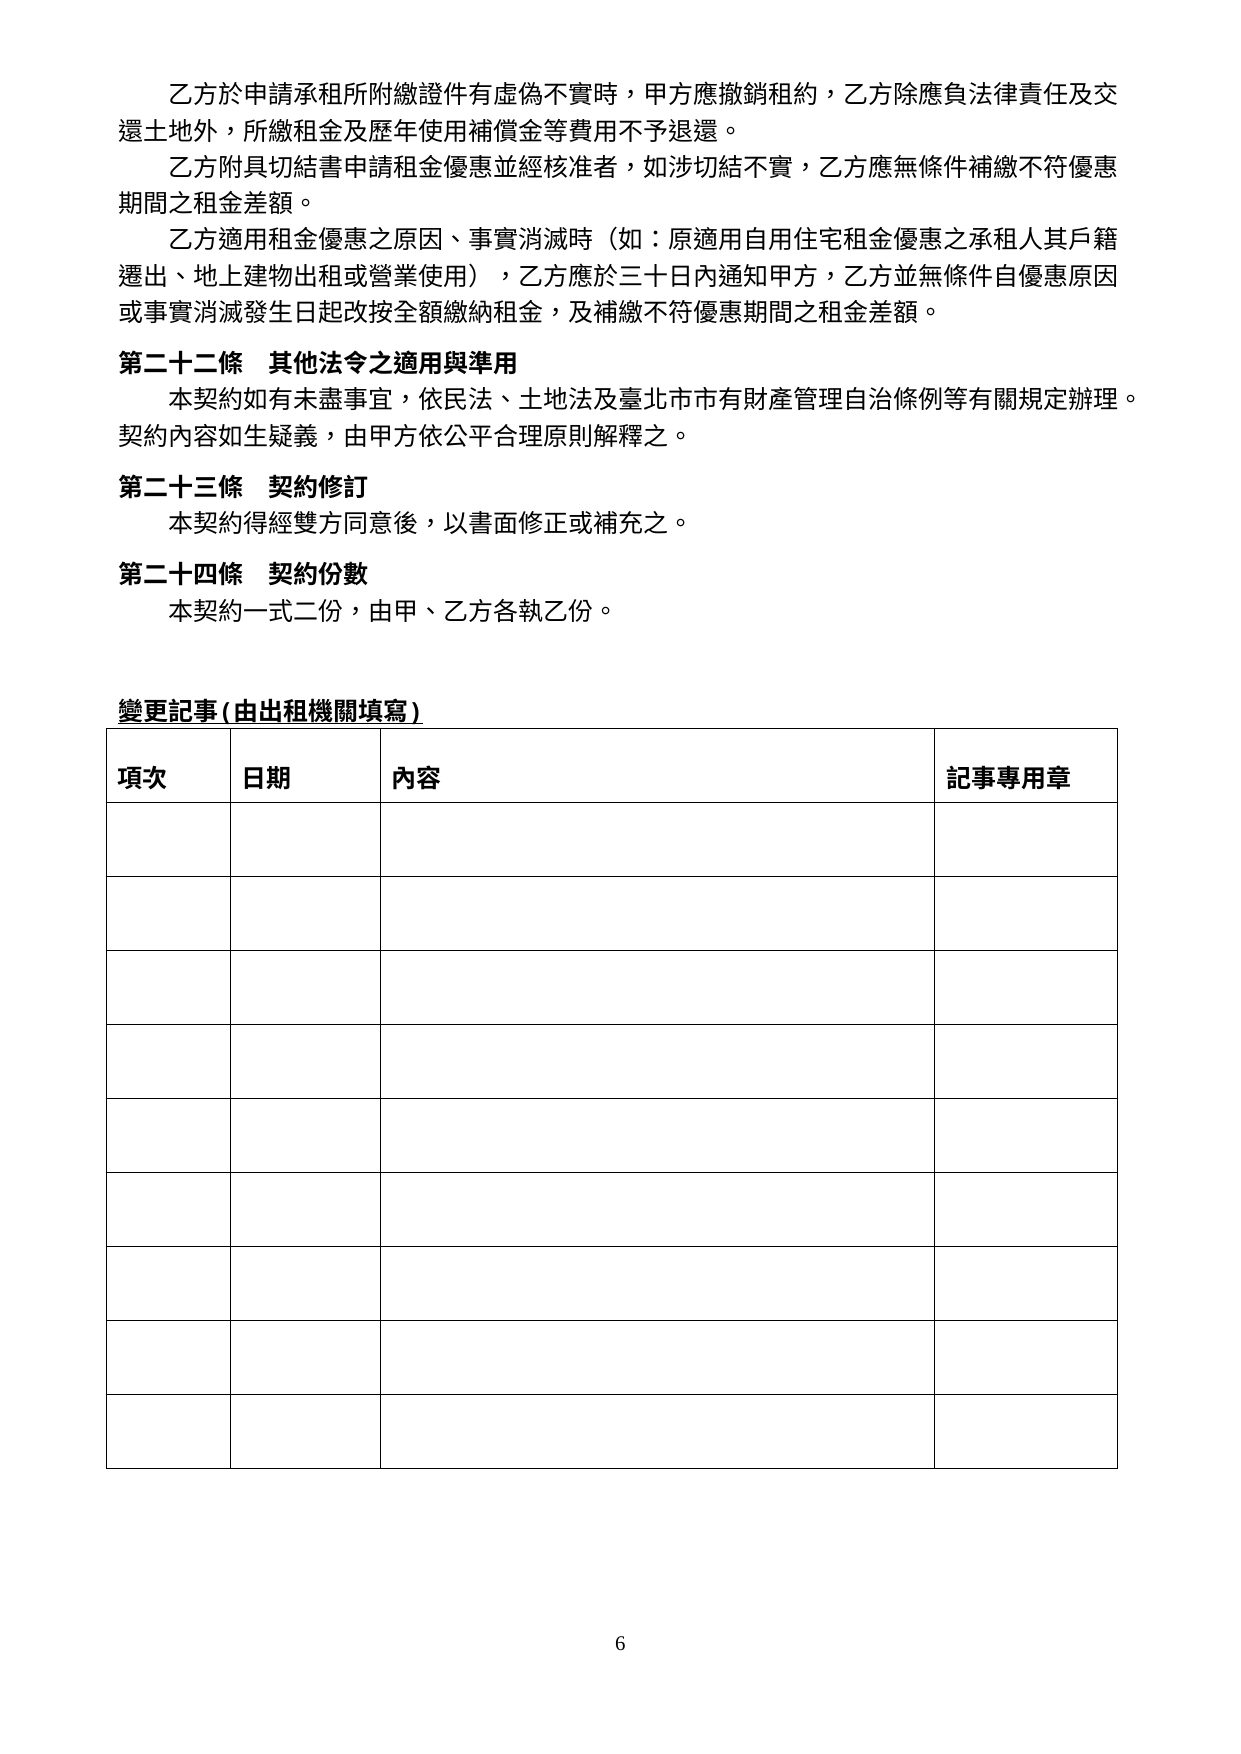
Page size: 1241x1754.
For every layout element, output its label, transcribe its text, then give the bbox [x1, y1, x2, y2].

text 第二十四條 契約份數 [118, 555, 1122, 591]
text 第二十三條 契約修訂 [118, 467, 1122, 504]
table_cell [935, 1321, 1117, 1393]
table_header 日期 [231, 729, 380, 802]
text 本契約如有未盡事宜，依民法、土地法及臺北市市有財產管理自治條例等有關規定辦理。契約內容如生疑義，由甲方依公平合理原則解釋之。 [118, 380, 1122, 452]
text 乙方於申請承租所附繳證件有虛偽不實時，甲方應撤銷租約，乙方除應負法律責任及交還土地外，所繳租金及歷年使用補償金等費用不予退還。 [118, 75, 1122, 147]
table_cell [107, 1173, 230, 1246]
table_cell [107, 803, 230, 876]
table_cell [107, 951, 230, 1024]
text 本契約得經雙方同意後，以書面修正或補充之。 [118, 504, 1122, 540]
table_cell [107, 877, 230, 950]
table_cell [107, 1025, 230, 1098]
table_cell [231, 1025, 380, 1098]
table_cell [107, 1099, 230, 1172]
table_cell [381, 1395, 934, 1467]
table_cell [231, 1395, 380, 1467]
table_cell [381, 877, 934, 950]
table_header 項次 [107, 729, 230, 802]
table_cell [935, 1099, 1117, 1172]
table_cell [935, 1025, 1117, 1098]
table_cell [381, 1173, 934, 1246]
table_cell [381, 803, 934, 876]
text 乙方適用租金優惠之原因、事實消滅時（如：原適用自用住宅租金優惠之承租人其戶籍遷出、地上建物出租或營業使用），乙方應於三十日內通知甲方，乙方並無條件自優惠原因或事實消滅發生日起改按全額繳納租金，及補繳不符優惠期間之租金差額。 [118, 220, 1122, 329]
table_header 內容 [381, 729, 934, 802]
table_cell [935, 1173, 1117, 1246]
table_cell [935, 877, 1117, 950]
table_cell [381, 1247, 934, 1319]
table_cell [381, 1321, 934, 1393]
table_cell [231, 1247, 380, 1319]
table_cell [935, 1395, 1117, 1467]
table_cell [381, 1025, 934, 1098]
table_cell [231, 877, 380, 950]
table_cell [381, 1099, 934, 1172]
table_cell [231, 1321, 380, 1393]
text 變更記事(由出租機關填寫) [118, 692, 1122, 728]
table_cell [231, 951, 380, 1024]
table_cell [107, 1247, 230, 1319]
table_cell [231, 1173, 380, 1246]
table_header 記事專用章 [935, 729, 1117, 802]
table_cell [935, 951, 1117, 1024]
text 第二十二條 其他法令之適用與準用 [118, 344, 1122, 380]
table_cell [107, 1321, 230, 1393]
text 本契約一式二份，由甲、乙方各執乙份。 [118, 591, 1122, 627]
table_cell [107, 1395, 230, 1467]
table_cell [231, 1099, 380, 1172]
table_cell [381, 951, 934, 1024]
table_cell [231, 803, 380, 876]
table_cell [935, 1247, 1117, 1319]
table_cell [935, 803, 1117, 876]
text 乙方附具切結書申請租金優惠並經核准者，如涉切結不實，乙方應無條件補繳不符優惠期間之租金差額。 [118, 147, 1122, 220]
